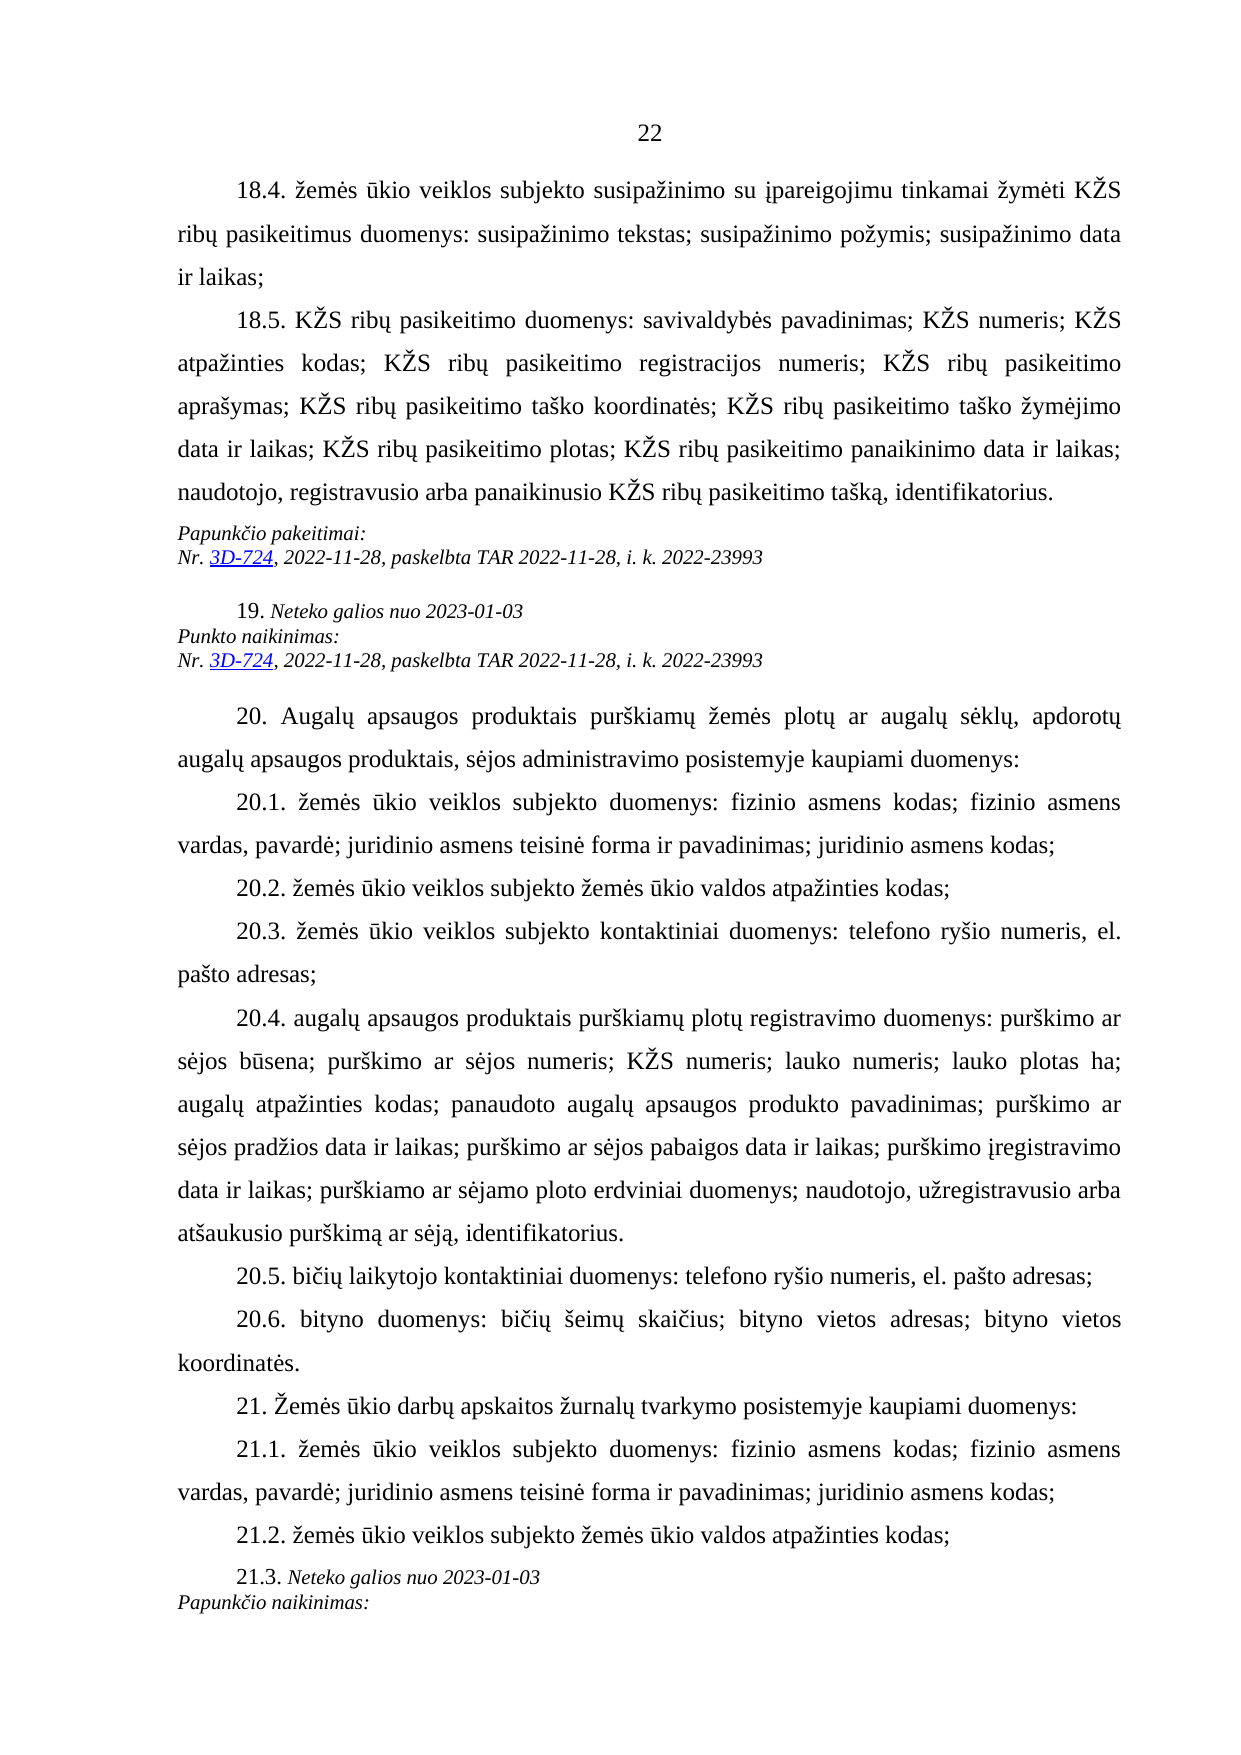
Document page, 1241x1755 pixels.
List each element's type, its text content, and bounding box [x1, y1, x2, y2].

text 18.5. KŽS ribų pasikeitimo duomenys: savivaldybės pavadinimas; KŽS numeris; KŽS atpažinties kodas; KŽS ribų pasikeitimo registracijos numeris; KŽS ribų pasikeitimo aprašymas; KŽS ribų pasikeitimo taško koordinatės; KŽS ribų pasikeitimo taško žymėjimo data ir laikas; KŽS ribų pasikeitimo plotas; KŽS ribų pasikeitimo panaikinimo data ir laikas; naudotojo, registravusio arba panaikinusio KŽS ribų pasikeitimo tašką, identifikatorius. [177, 305, 1122, 506]
text 20.2. žemės ūkio veiklos subjekto žemės ūkio valdos atpažinties kodas; [177, 873, 1122, 902]
text 20.5. bičių laikytojo kontaktiniai duomenys: telefono ryšio numeris, el. pašto adresas; [177, 1261, 1122, 1290]
text 21.1. žemės ūkio veiklos subjekto duomenys: fizinio asmens kodas; fizinio asmens vardas, pavardė; juridinio asmens teisinė forma ir pavadinimas; juridinio asmens kodas; [177, 1434, 1122, 1506]
text Punkto naikinimas: [177, 624, 1122, 648]
text 18.4. žemės ūkio veiklos subjekto susipažinimo su įpareigojimu tinkamai žymėti KŽS ribų pasikeitimus duomenys: susipažinimo tekstas; susipažinimo požymis; susipažinimo data ir laikas; [177, 176, 1122, 291]
text Nr. 3D-724, 2022-11-28, paskelbta TAR 2022-11-28, i. k. 2022-23993 [177, 648, 1122, 672]
text Nr. 3D-724, 2022-11-28, paskelbta TAR 2022-11-28, i. k. 2022-23993 [177, 545, 1122, 569]
text 20. Augalų apsaugos produktais purškiamų žemės plotų ar augalų sėklų, apdorotų augalų apsaugos produktais, sėjos administravimo posistemyje kaupiami duomenys: [177, 701, 1122, 773]
text 20.1. žemės ūkio veiklos subjekto duomenys: fizinio asmens kodas; fizinio asmens vardas, pavardė; juridinio asmens teisinė forma ir pavadinimas; juridinio asmens kodas; [177, 787, 1122, 859]
text 21. Žemės ūkio darbų apskaitos žurnalų tvarkymo posistemyje kaupiami duomenys: [177, 1391, 1122, 1419]
text Papunkčio naikinimas: [177, 1589, 1122, 1614]
text Papunkčio pakeitimai: [177, 521, 1122, 545]
text 19. Neteko galios nuo 2023-01-03 [177, 597, 1122, 624]
text 20.6. bityno duomenys: bičių šeimų skaičius; bityno vietos adresas; bityno vietos koordinatės. [177, 1304, 1122, 1376]
text 21.2. žemės ūkio veiklos subjekto žemės ūkio valdos atpažinties kodas; [177, 1520, 1122, 1549]
text 20.4. augalų apsaugos produktais purškiamų plotų registravimo duomenys: purškimo ar sėjos būsena; purškimo ar sėjos numeris; KŽS numeris; lauko numeris; lauko plotas ha; augalų atpažinties kodas; panaudoto augalų apsaugos produkto pavadinimas; purškimo ar sėjos pradžios data ir laikas; purškimo ar sėjos pabaigos data ir laikas; purškimo įregistravimo data ir laikas; purškiamo ar sėjamo ploto erdviniai duomenys; naudotojo, užregistravusio arba atšaukusio purškimą ar sėją, identifikatorius. [177, 1003, 1122, 1247]
text 21.3. Neteko galios nuo 2023-01-03 [177, 1563, 1122, 1589]
text 20.3. žemės ūkio veiklos subjekto kontaktiniai duomenys: telefono ryšio numeris, el. pašto adresas; [177, 916, 1122, 988]
